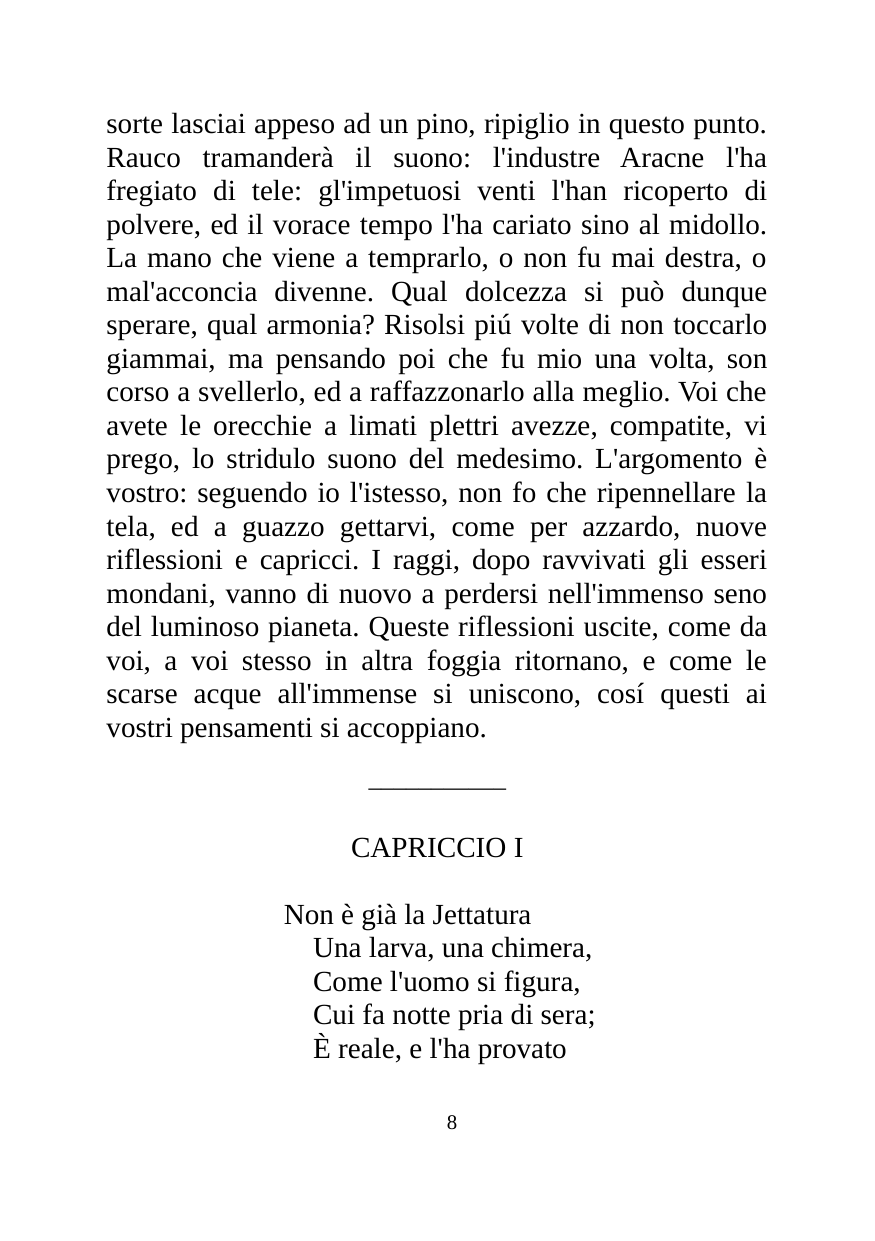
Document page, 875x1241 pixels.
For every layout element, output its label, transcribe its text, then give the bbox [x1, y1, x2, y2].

text È reale, e l'ha provato [313, 1031, 768, 1064]
text Come l'uomo si figura, [313, 964, 768, 997]
text Non è già la Jettatura [283, 897, 768, 930]
text CAPRICCIO I [106, 830, 768, 863]
text ––––––——– [106, 772, 768, 801]
text Una larva, una chimera, [313, 930, 768, 964]
text Cui fa notte pria di sera; [313, 997, 768, 1031]
text sorte lasciai appeso ad un pino, ripiglio in questo punto. Rauco tramanderà il suono: l'industre Aracne l'ha fregiato di tele: gl'impetuosi venti l'han ricoperto di polvere, ed il vorace tempo l'ha cariato sino al midollo. La mano che viene a temprarlo, o non fu mai destra, o mal'acconcia divenne. Qual dolcezza si può dunque sperare, qual armonia? Risolsi piú volte di non toccarlo giammai, ma pensando poi che fu mio una volta, son corso a svellerlo, ed a raffazzonarlo alla meglio. Voi che avete le orecchie a limati plettri avezze, compatite, vi prego, lo stridulo suono del medesimo. L'argomento è vostro: seguendo io l'istesso, non fo che ripennellare la tela, ed a guazzo gettarvi, come per azzardo, nuove riflessioni e capricci. I raggi, dopo ravvivati gli esseri mondani, vanno di nuovo a perdersi nell'immenso seno del luminoso pianeta. Queste riflessioni uscite, come da voi, a voi stesso in altra foggia ritornano, e come le scarse acque all'immense si uniscono, cosí questi ai vostri pensamenti si accoppiano. [106, 106, 768, 743]
